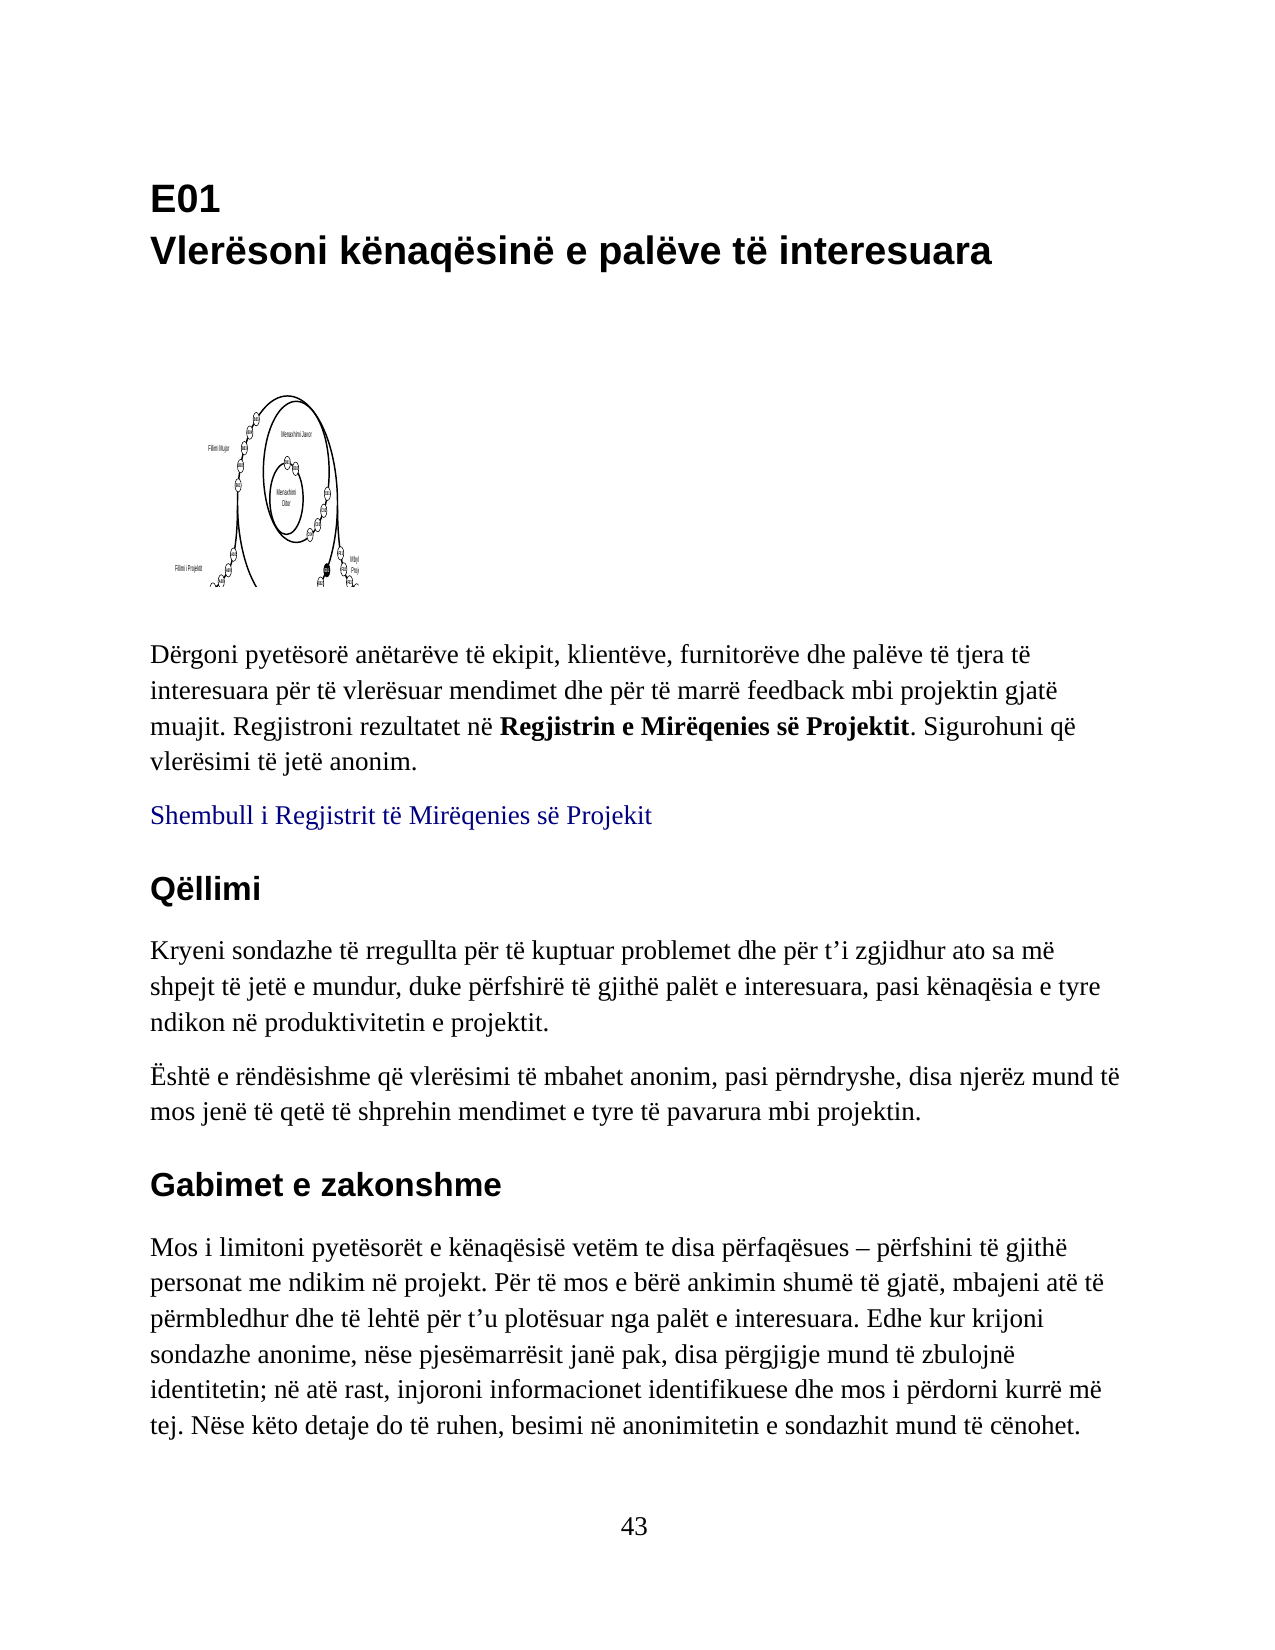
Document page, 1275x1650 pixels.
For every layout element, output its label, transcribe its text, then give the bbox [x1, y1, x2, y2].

subtitle Gabimet e zakonshme [150, 1165, 1125, 1203]
text Dërgoni pyetësorë anëtarëve të ekipit, klientëve, furnitorëve dhe palëve të tjera të interesuara për të vlerësuar mendimet dhe për të marrë feedback mbi projektin gjatë muajit. Regjistroni rezultatet në Regjistrin e Mirëqenies së Projektit. Sigurohuni që vlerësimi të jetë anonim. [150, 638, 1125, 777]
text Mos i limitoni pyetësorët e kënaqësisë vetëm te disa përfaqësues – përfshini të gjithë personat me ndikim në projekt. Për të mos e bërë ankimin shumë të gjatë, mbajeni atë të përmbledhur dhe të lehtë për t’u plotësuar nga palët e interesuara. Edhe kur krijoni sondazhe anonime, nëse pjesëmarrësit janë pak, disa përgjigje mund të zbulojnë identitetin; në atë rast, injoroni informacionet identifikuese dhe mos i përdorni kurrë më tej. Nëse këto detaje do të ruhen, besimi në anonimitetin e sondazhit mund të cënohet. [150, 1231, 1125, 1440]
text Shembull i Regjistrit të Mirëqenies së Projekit [150, 799, 1125, 830]
text Kryeni sondazhe të rregullta për të kuptuar problemet dhe për t’i zgjidhur ato sa më shpejt të jetë e mundur, duke përfshirë të gjithë palët e interesuara, pasi kënaqësia e tyre ndikon në produktivitetin e projektit. [150, 934, 1125, 1037]
subtitle Qëllimi [150, 869, 1125, 907]
subtitle E01 Vlerësoni kënaqësinë e palëve të interesuara [150, 175, 1125, 273]
text Është e rëndësishme që vlerësimi të mbahet anonim, pasi përndryshe, disa njerëz mund të mos jenë të qetë të shprehin mendimet e tyre të pavarura mbi projektin. [150, 1059, 1125, 1126]
